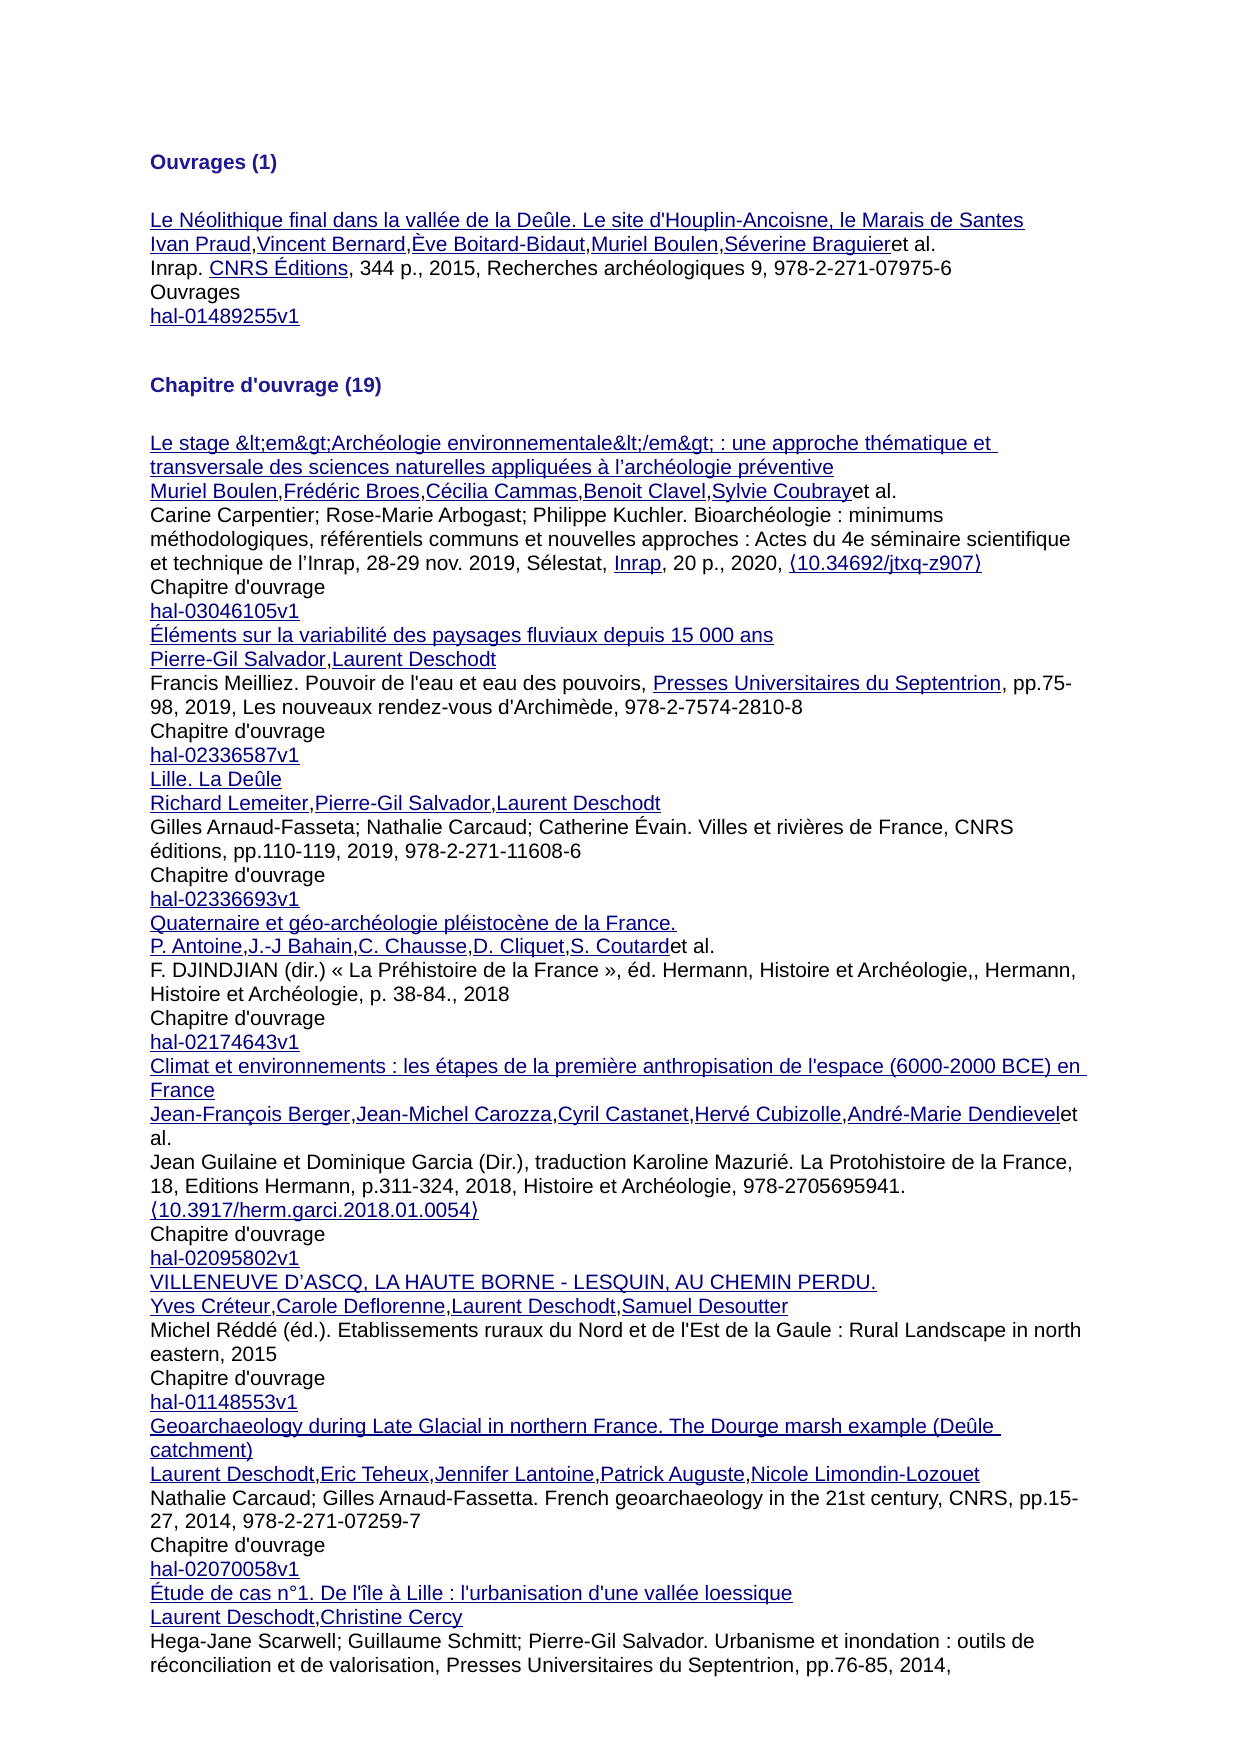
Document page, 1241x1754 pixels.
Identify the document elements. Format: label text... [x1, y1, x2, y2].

table_cell Éléments sur la variabilité des paysages fluviaux depuis 15 000 ans Pierre-Gil Salvador,Laurent Deschodt Francis Meilliez. Pouvoir de l'eau et eau des pouvoirs, Presses Universitaires du Septentrion, pp.75-98, 2019, Les nouveaux rendez-vous d'Archimède, 978-2-7574-2810-8 Chapitre d'ouvrage hal-02336587v1 [150, 623, 1090, 767]
table_cell Climat et environnements : les étapes de la première anthropisation de l'espace (6000-2000 BCE) en France Jean-François Berger,Jean-Michel Carozza,Cyril Castanet,Hervé Cubizolle,André-Marie Dendievelet al. Jean Guilaine et Dominique Garcia (Dir.), traduction Karoline Mazurié. La Protohistoire de la France, 18, Editions Hermann, p.311-324, 2018, Histoire et Archéologie, 978-2705695941. ⟨10.3917/herm.garci.2018.01.0054⟩ Chapitre d'ouvrage hal-02095802v1 [150, 1054, 1090, 1270]
table_cell Étude de cas n°1. De l'île à Lille : l'urbanisation d'une vallée loessique Laurent Deschodt,Christine Cercy Hega-Jane Scarwell; Guillaume Schmitt; Pierre-Gil Salvador. Urbanisme et inondation : outils de réconciliation et de valorisation, Presses Universitaires du Septentrion, pp.76-85, 2014, [150, 1581, 1090, 1677]
table_cell Quaternaire et géo-archéologie pléistocène de la France. P. Antoine,J.-J Bahain,C. Chausse,D. Cliquet,S. Coutardet al. F. DJINDJIAN (dir.) « La Préhistoire de la France », éd. Hermann, Histoire et Archéologie,, Hermann, Histoire et Archéologie, p. 38-84., 2018 Chapitre d'ouvrage hal-02174643v1 [150, 910, 1090, 1054]
table_header Le Néolithique final dans la vallée de la Deûle. Le site d'Houplin-Ancoisne, le Marais de Santes Ivan Praud,Vincent Bernard,Ève Boitard-Bidaut,Muriel Boulen,Séverine Braguieret al. Inrap. CNRS Éditions, 344 p., 2015, Recherches archéologiques 9, 978-2-271-07975-6 Ouvrages hal-01489255v1 [150, 208, 1090, 328]
subtitle Ouvrages (1) [150, 150, 1090, 174]
table_cell VILLENEUVE D’ASCQ, LA HAUTE BORNE - LESQUIN, AU CHEMIN PERDU. Yves Créteur,Carole Deflorenne,Laurent Deschodt,Samuel Desoutter Michel Réddé (éd.). Etablissements ruraux du Nord et de l'Est de la Gaule : Rural Landscape in north eastern, 2015 Chapitre d'ouvrage hal-01148553v1 [150, 1270, 1090, 1413]
table_cell Lille. La Deûle Richard Lemeiter,Pierre-Gil Salvador,Laurent Deschodt Gilles Arnaud-Fasseta; Nathalie Carcaud; Catherine Évain. Villes et rivières de France, CNRS éditions, pp.110-119, 2019, 978-2-271-11608-6 Chapitre d'ouvrage hal-02336693v1 [150, 767, 1090, 910]
subtitle Chapitre d'ouvrage (19) [150, 373, 1090, 397]
table_header Le stage &lt;em&gt;Archéologie environnementale&lt;/em&gt; : une approche thématique et transversale des sciences naturelles appliquées à l’archéologie préventive Muriel Boulen,Frédéric Broes,Cécilia Cammas,Benoit Clavel,Sylvie Coubrayet al. Carine Carpentier; Rose-Marie Arbogast; Philippe Kuchler. Bioarchéologie : minimums méthodologiques, référentiels communs et nouvelles approches : Actes du 4e séminaire scientifique et technique de l’Inrap, 28-29 nov. 2019, Sélestat, Inrap, 20 p., 2020, ⟨10.34692/jtxq-z907⟩ Chapitre d'ouvrage hal-03046105v1 [150, 431, 1090, 623]
table_cell Geoarchaeology during Late Glacial in northern France. The Dourge marsh example (Deûle catchment) Laurent Deschodt,Eric Teheux,Jennifer Lantoine,Patrick Auguste,Nicole Limondin-Lozouet Nathalie Carcaud; Gilles Arnaud-Fassetta. French geoarchaeology in the 21st century, CNRS, pp.15-27, 2014, 978-2-271-07259-7 Chapitre d'ouvrage hal-02070058v1 [150, 1414, 1090, 1581]
